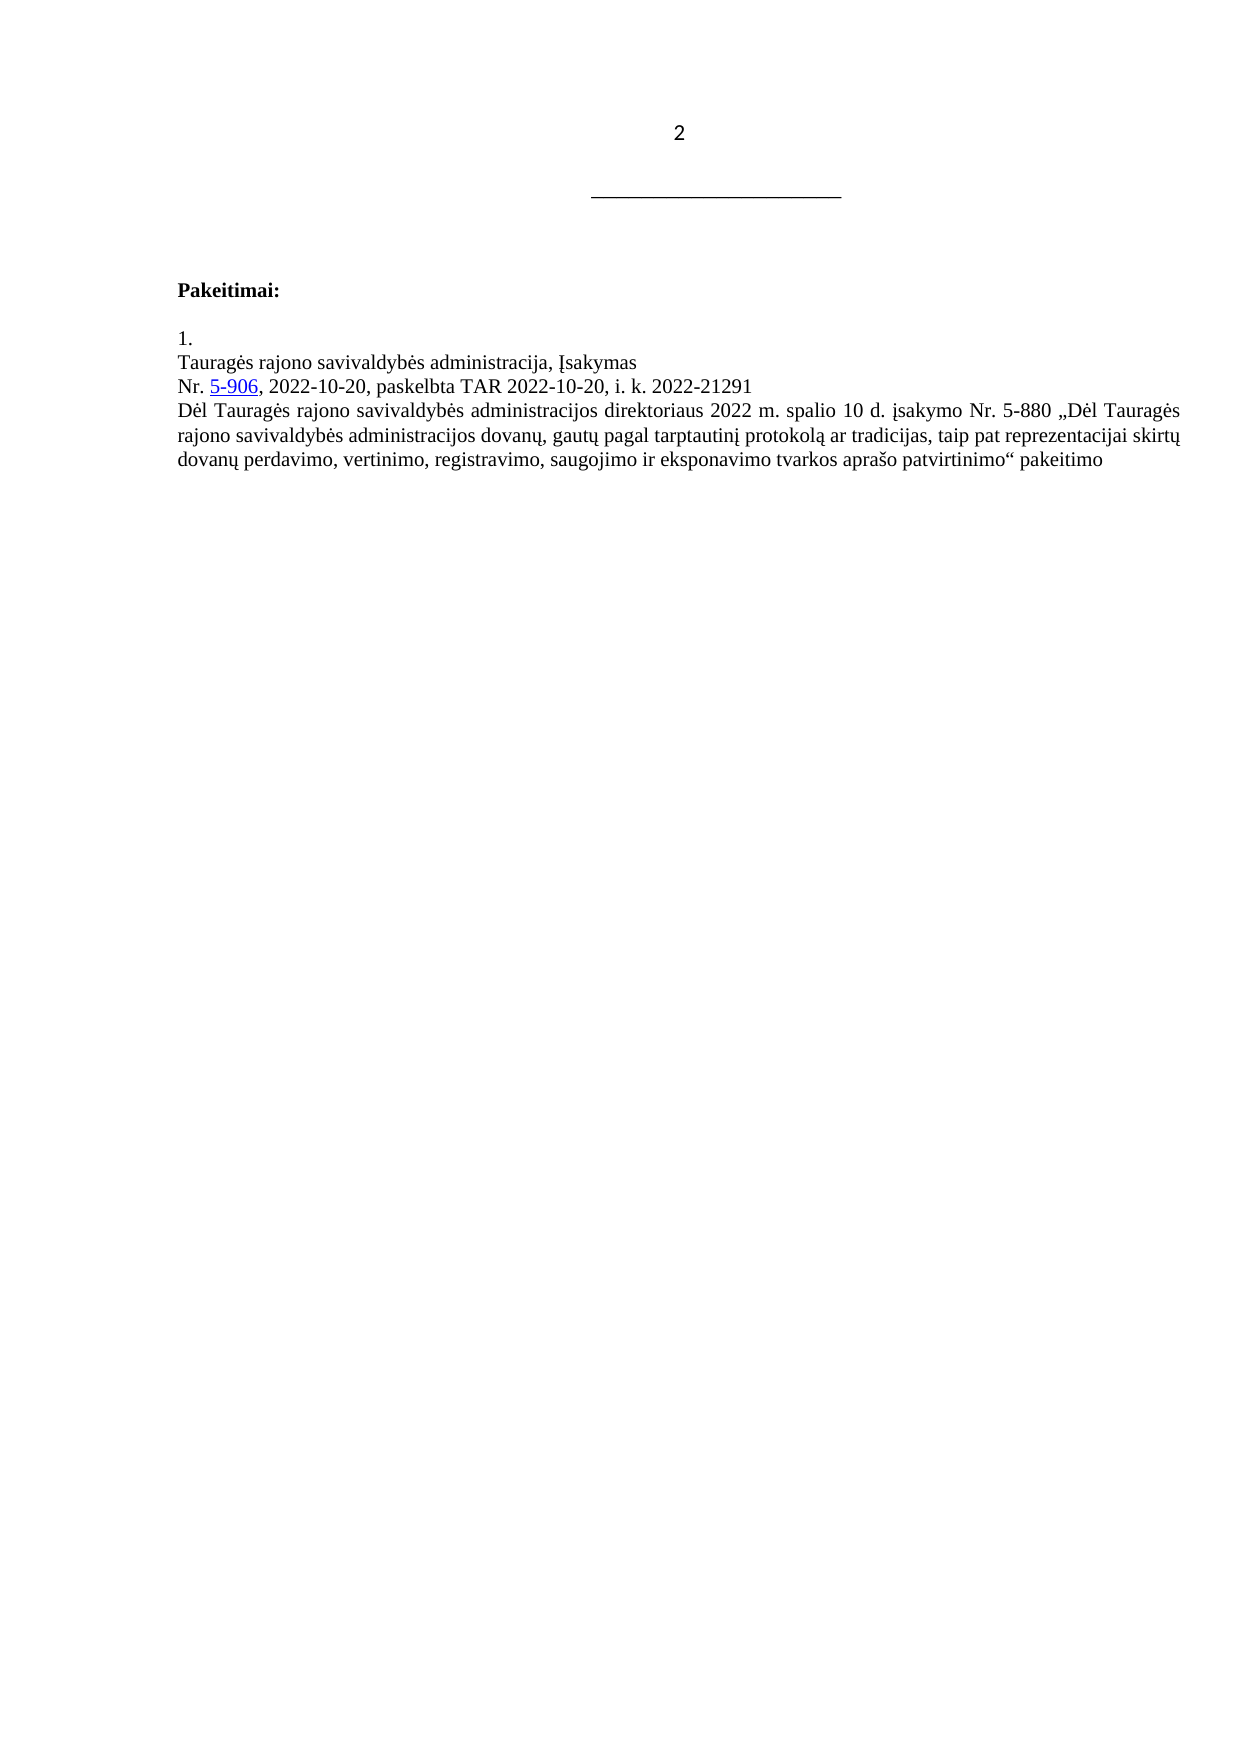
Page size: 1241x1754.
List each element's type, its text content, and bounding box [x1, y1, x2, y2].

text 1. [177, 326, 1181, 350]
text Tauragės rajono savivaldybės administracija, Įsakymas [177, 350, 1181, 374]
text Pakeitimai: [177, 278, 1181, 302]
text Nr. 5-906, 2022-10-20, paskelbta TAR 2022-10-20, i. k. 2022-21291 [177, 374, 1181, 398]
text ____________________ [177, 172, 1181, 201]
text Dėl Tauragės rajono savivaldybės administracijos direktoriaus 2022 m. spalio 10 d. įsakymo Nr. 5-880 „Dėl Tauragės rajono savivaldybės administracijos dovanų, gautų pagal tarptautinį protokolą ar tradicijas, taip pat reprezentacijai skirtų dovanų perdavimo, vertinimo, registravimo, saugojimo ir eksponavimo tvarkos aprašo patvirtinimo“ pakeitimo [177, 398, 1181, 471]
